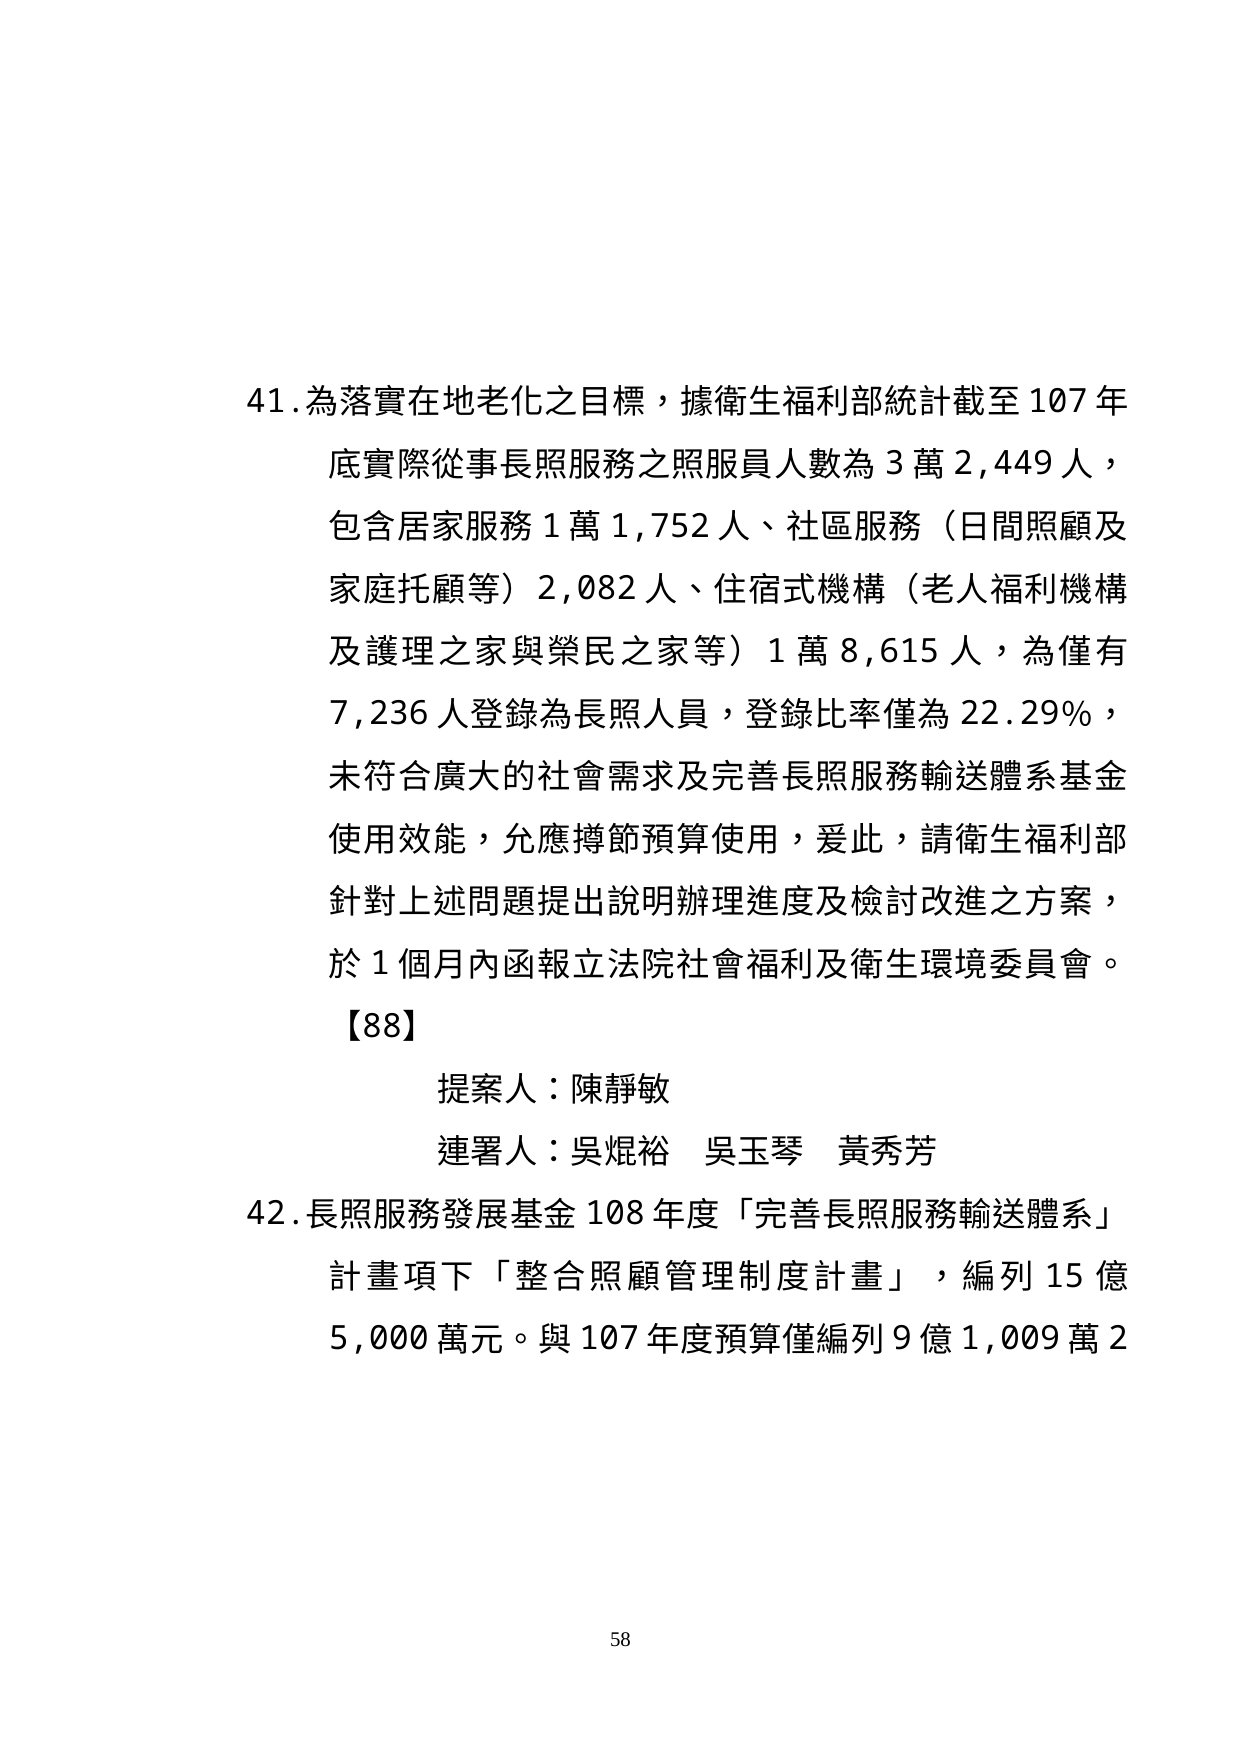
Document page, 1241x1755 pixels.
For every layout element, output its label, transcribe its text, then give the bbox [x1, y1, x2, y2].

text 提案人：陳靜敏 [437, 1045, 1128, 1108]
list 長照服務發展基金108年度「完善長照服務輸送體系」計畫項下「整合照顧管理制度計畫」，編列15億5,000萬元。與107年度預算僅編列9億1,009萬2 [246, 1170, 1128, 1358]
list 為落實在地老化之目標，據衛生福利部統計截至107年底實際從事長照服務之照服員人數為3萬2,449人，包含居家服務1萬1,752人、社區服務（日間照顧及家庭托顧等）2,082人、住宿式機構（老人福利機構及護理之家與榮民之家等）1萬8,615人，為僅有7,236人登錄為長照人員，登錄比率僅為22.29％，未符合廣大的社會需求及完善長照服務輸送體系基金使用效能，允應撙節預算使用，爰此，請衛生福利部針對上述問題提出說明辦理進度及檢討改進之方案，於1個月內函報立法院社會福利及衛生環境委員會。【88】 [246, 358, 1128, 1045]
text 連署人：吳焜裕 吳玉琴 黃秀芳 [437, 1108, 1128, 1170]
